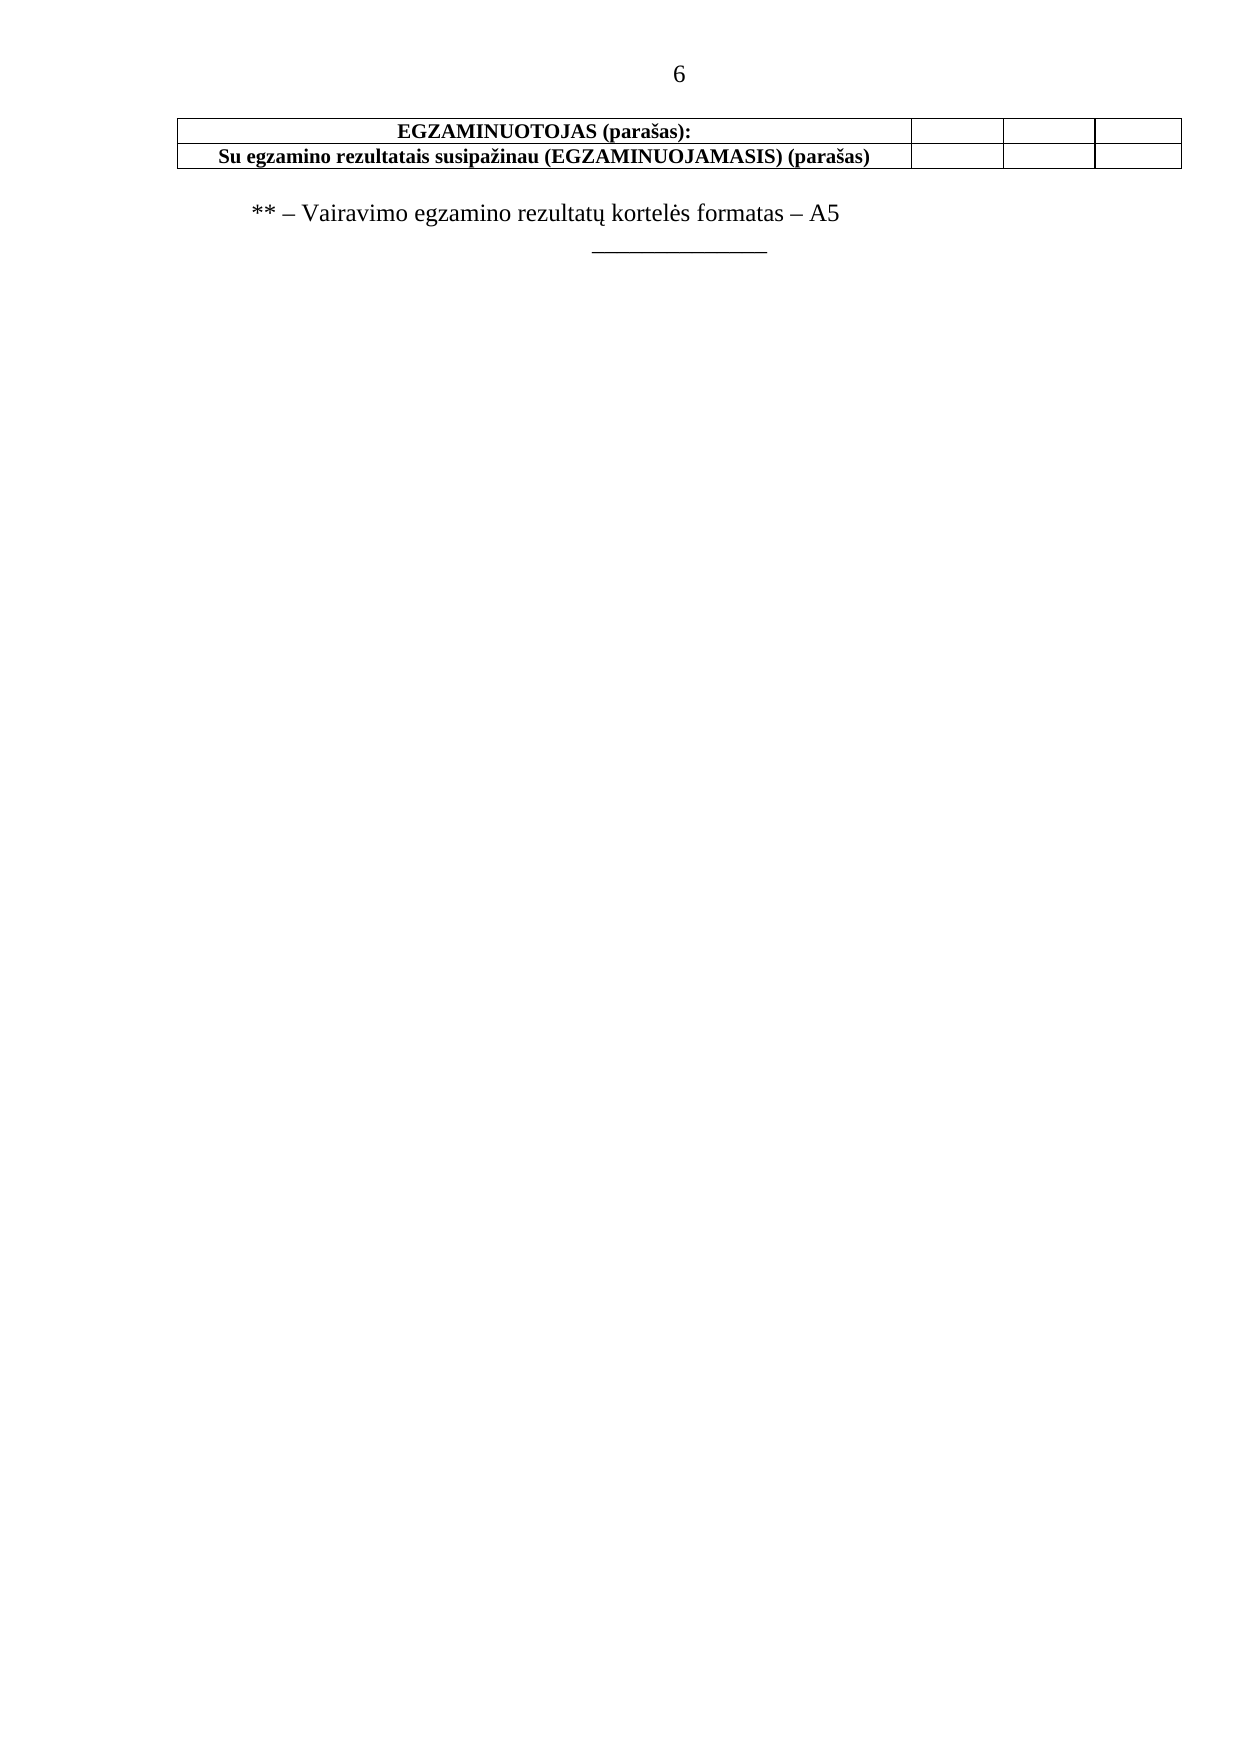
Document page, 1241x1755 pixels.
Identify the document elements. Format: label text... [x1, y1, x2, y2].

table_cell [1004, 119, 1094, 143]
table_cell [912, 144, 1003, 168]
table_cell Su egzamino rezultatais susipažinau (EGZAMINUOJAMASIS) (parašas) [178, 144, 911, 168]
text ______________ [177, 227, 1181, 256]
table_cell [1096, 144, 1181, 168]
table_cell [1096, 119, 1181, 143]
table_cell [1004, 144, 1094, 168]
table_cell EGZAMINUOTOJAS (parašas): [178, 119, 911, 143]
text ** – Vairavimo egzamino rezultatų kortelės formatas – A5 [177, 198, 1181, 227]
table_cell [912, 119, 1003, 143]
